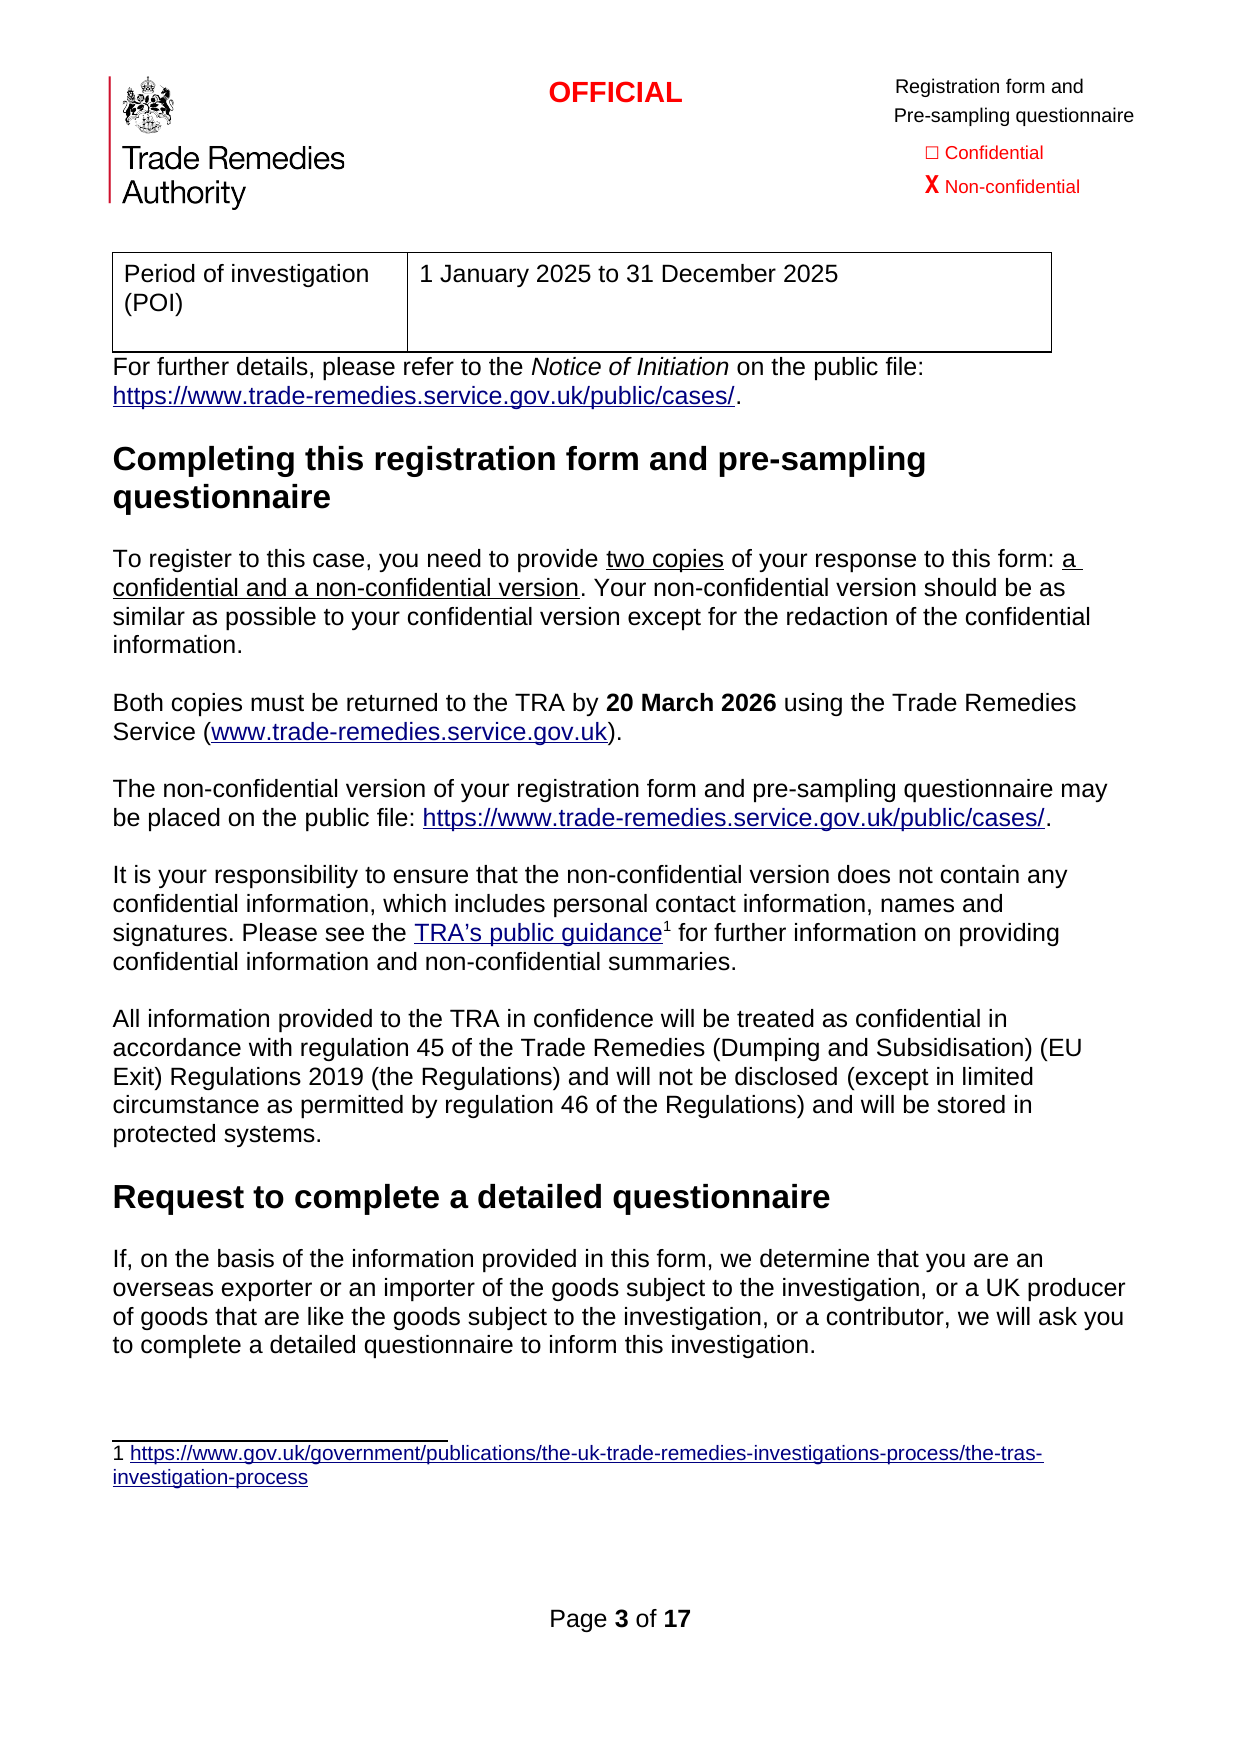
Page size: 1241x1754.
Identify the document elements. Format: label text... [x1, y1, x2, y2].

text https://www.gov.uk/government/publications/the-uk-trade-remedies-investigations-process/the-tras-investigation-process [112, 1441, 1128, 1489]
text All information provided to the TRA in confidence will be treated as confidential in accordance with regulation 45 of the Trade Remedies (Dumping and Subsidisation) (EU Exit) Regulations 2019 (the Regulations) and will not be disclosed (except in limited circumstance as permitted by regulation 46 of the Regulations) and will be stored in protected systems. [112, 1004, 1128, 1148]
table_cell 1 January 2025 to 31 December 2025 [408, 253, 1051, 351]
text Request to complete a detailed questionnaire [112, 1177, 1128, 1215]
subtitle Completing this registration form and pre-sampling questionnaire [112, 439, 1128, 516]
text To register to this case, you need to provide two copies of your response to this form: a confidential and a non-confidential version. Your non-confidential version should be as similar as possible to your confidential version except for the redaction of the confidential information. [112, 544, 1128, 659]
text It is your responsibility to ensure that the non-confidential version does not contain any confidential information, which includes personal contact information, names and signatures. Please see the TRA’s public guidance for further information on providing confidential information and non-confidential summaries. [112, 861, 1128, 976]
text For further details, please refer to the Notice of Initiation on the public file: https://www.trade-remedies.service.gov.uk/public/cases/. [112, 352, 1128, 410]
text Both copies must be returned to the TRA by 20 March 2026 using the Trade Remedies Service (www.trade-remedies.service.gov.uk). [112, 688, 1128, 746]
text If, on the basis of the information provided in this form, we determine that you are an overseas exporter or an importer of the goods subject to the investigation, or a UK producer of goods that are like the goods subject to the investigation, or a contributor, we will ask you to complete a detailed questionnaire to inform this investigation. [112, 1244, 1128, 1359]
text The non-confidential version of your registration form and pre-sampling questionnaire may be placed on the public file: https://www.trade-remedies.service.gov.uk/public/cases/. [112, 774, 1128, 832]
table_cell Period of investigation (POI) [113, 253, 407, 351]
